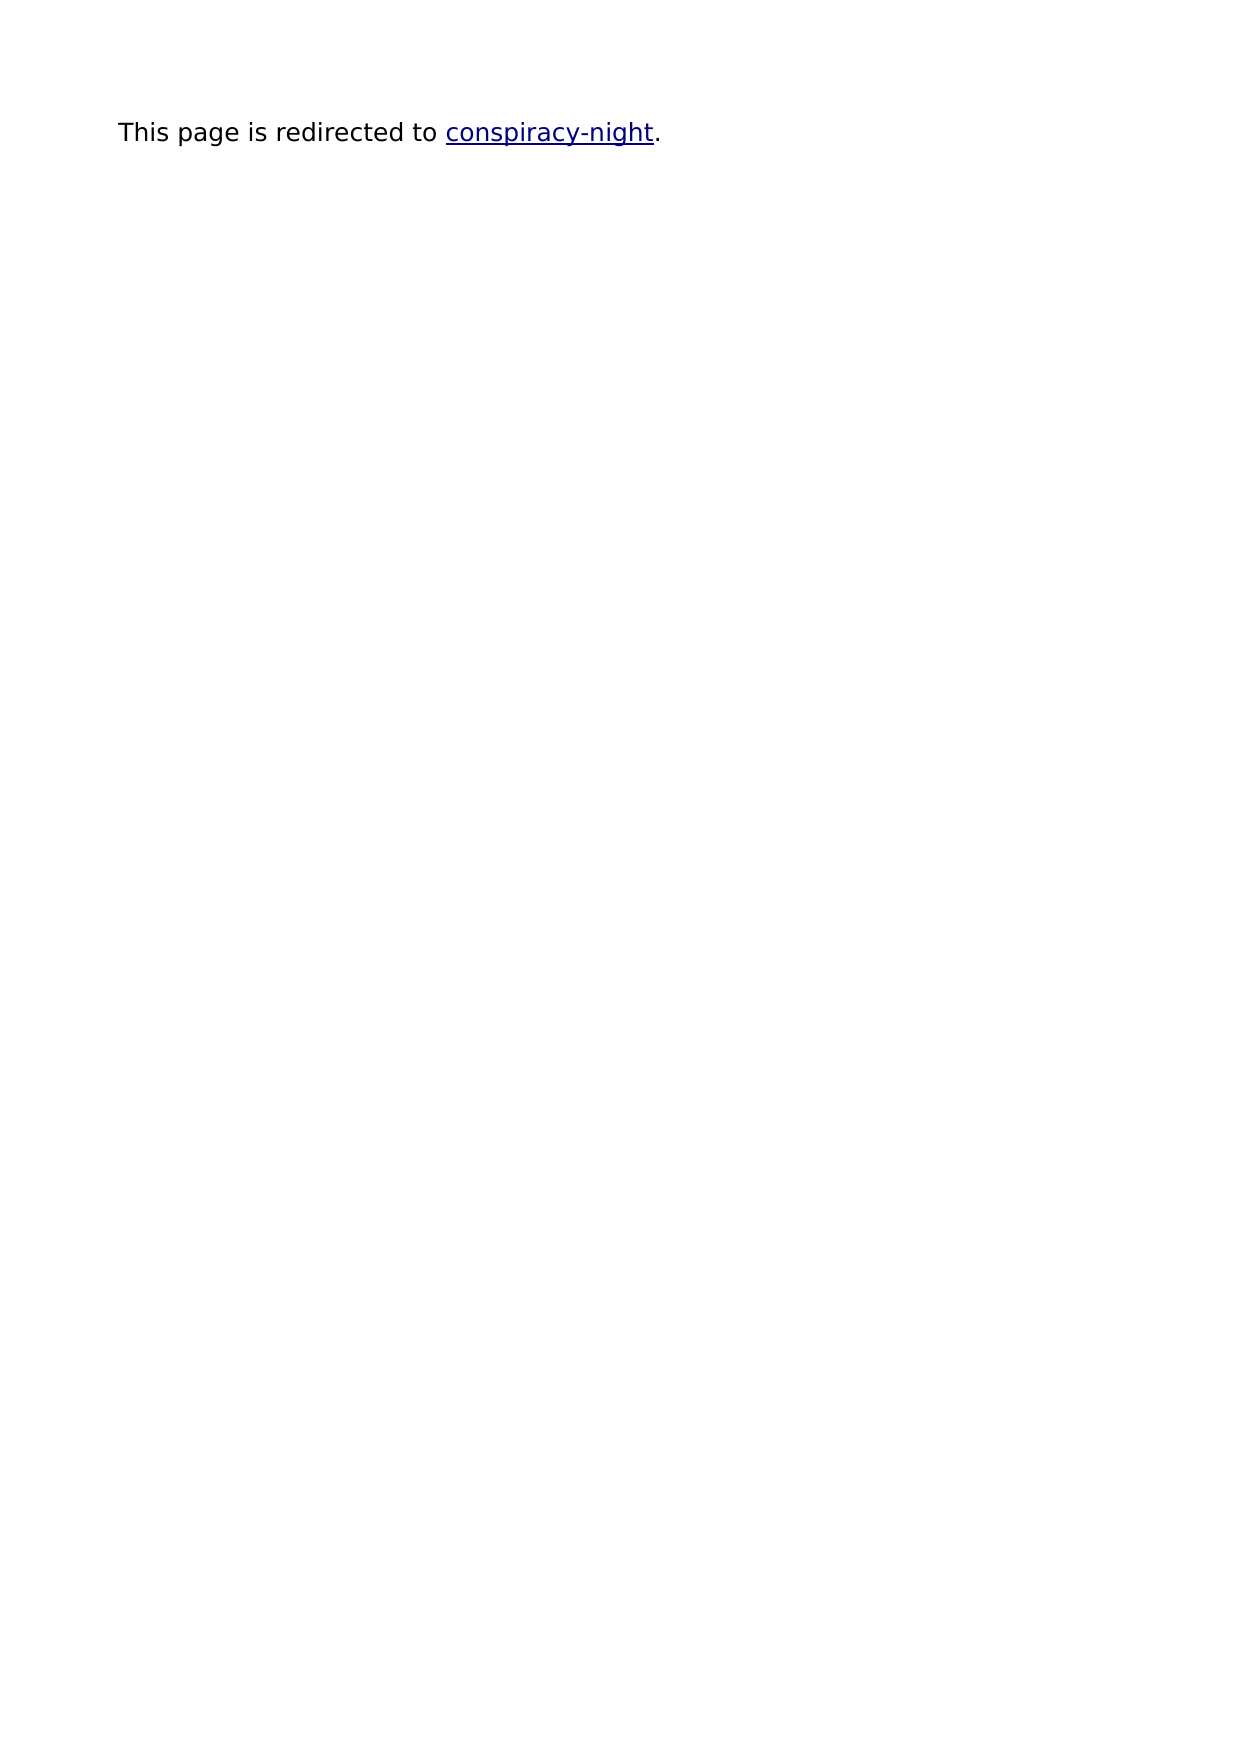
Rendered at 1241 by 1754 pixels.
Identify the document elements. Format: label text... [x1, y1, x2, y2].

text This page is redirected to conspiracy-night. [118, 118, 1122, 147]
